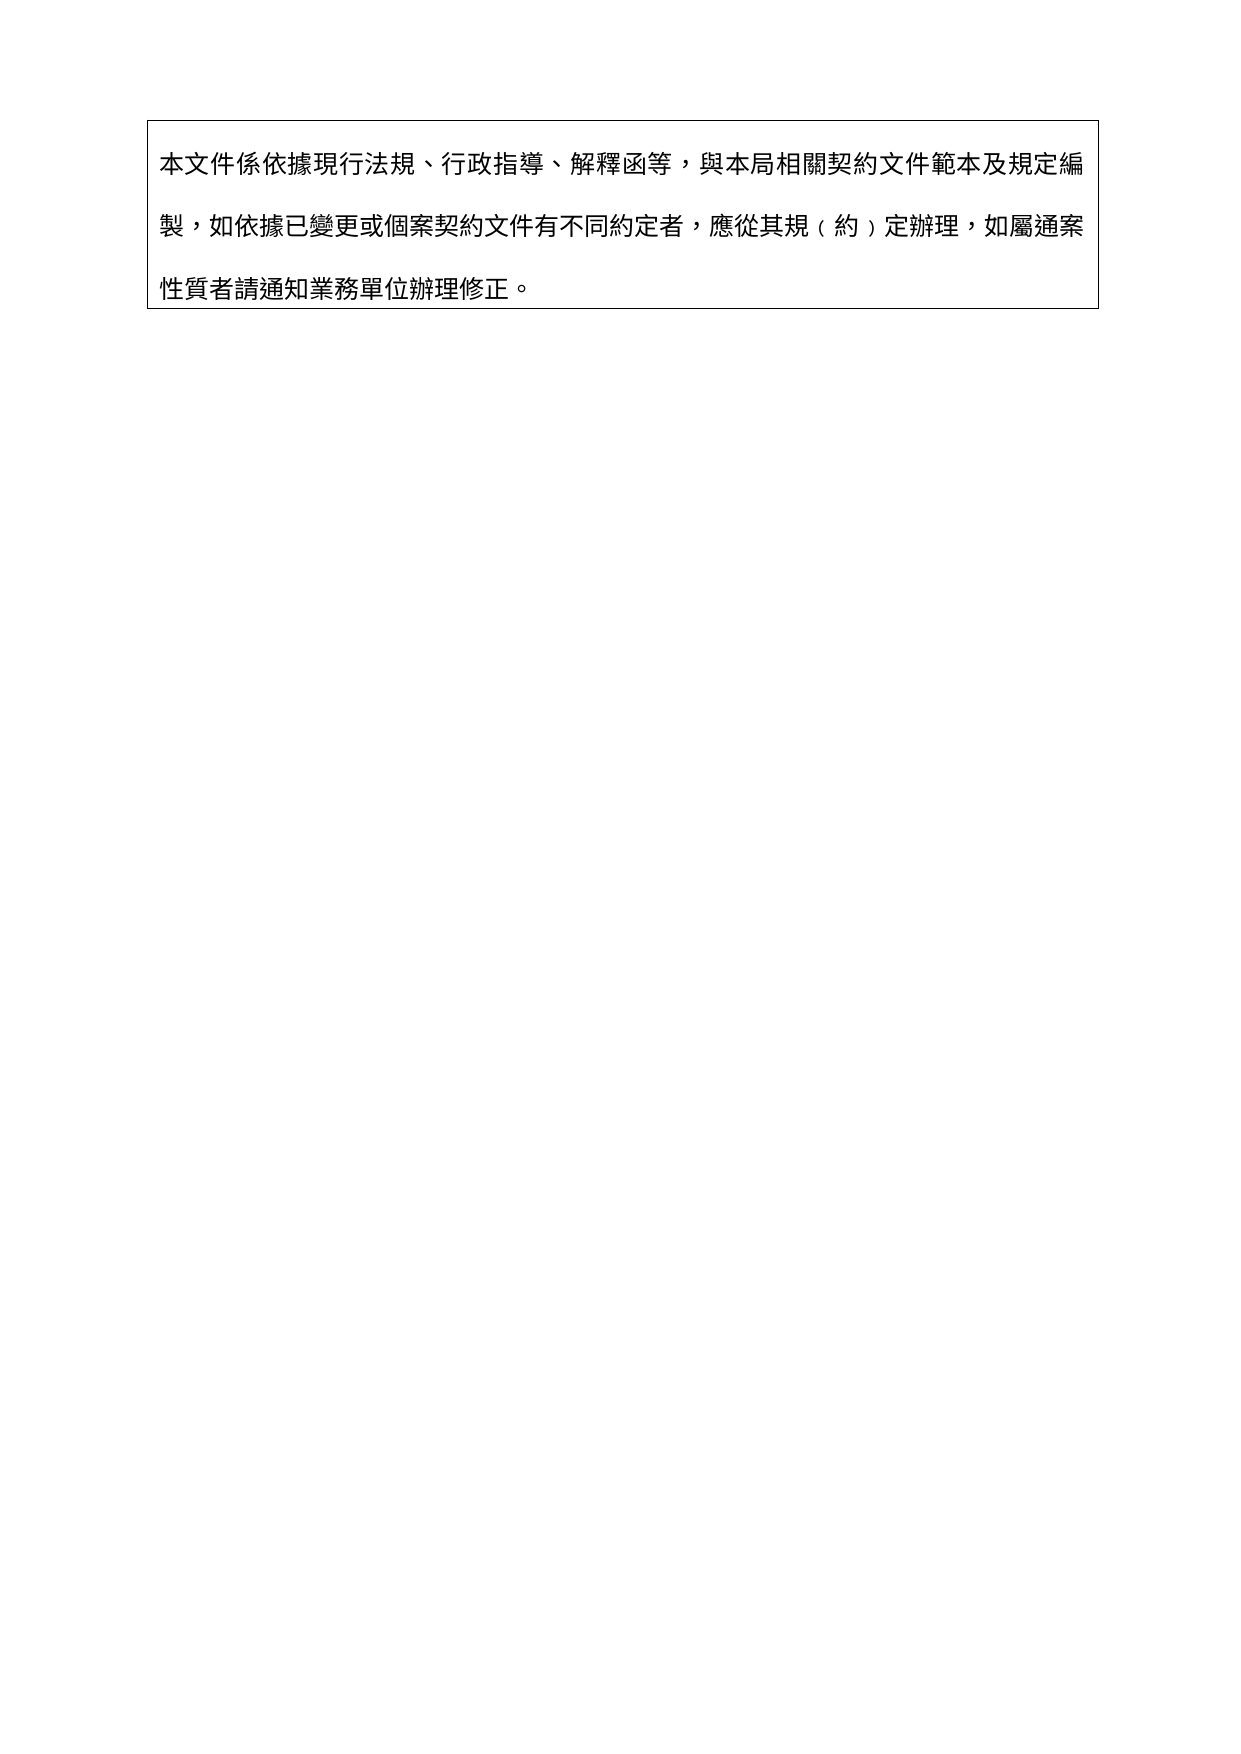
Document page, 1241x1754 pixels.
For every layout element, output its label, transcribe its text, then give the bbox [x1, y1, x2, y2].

table_header 本文件係依據現行法規、行政指導、解釋函等，與本局相關契約文件範本及規定編製，如依據已變更或個案契約文件有不同約定者，應從其規﹙約﹚定辦理，如屬通案性質者請通知業務單位辦理修正。 [148, 121, 1098, 308]
